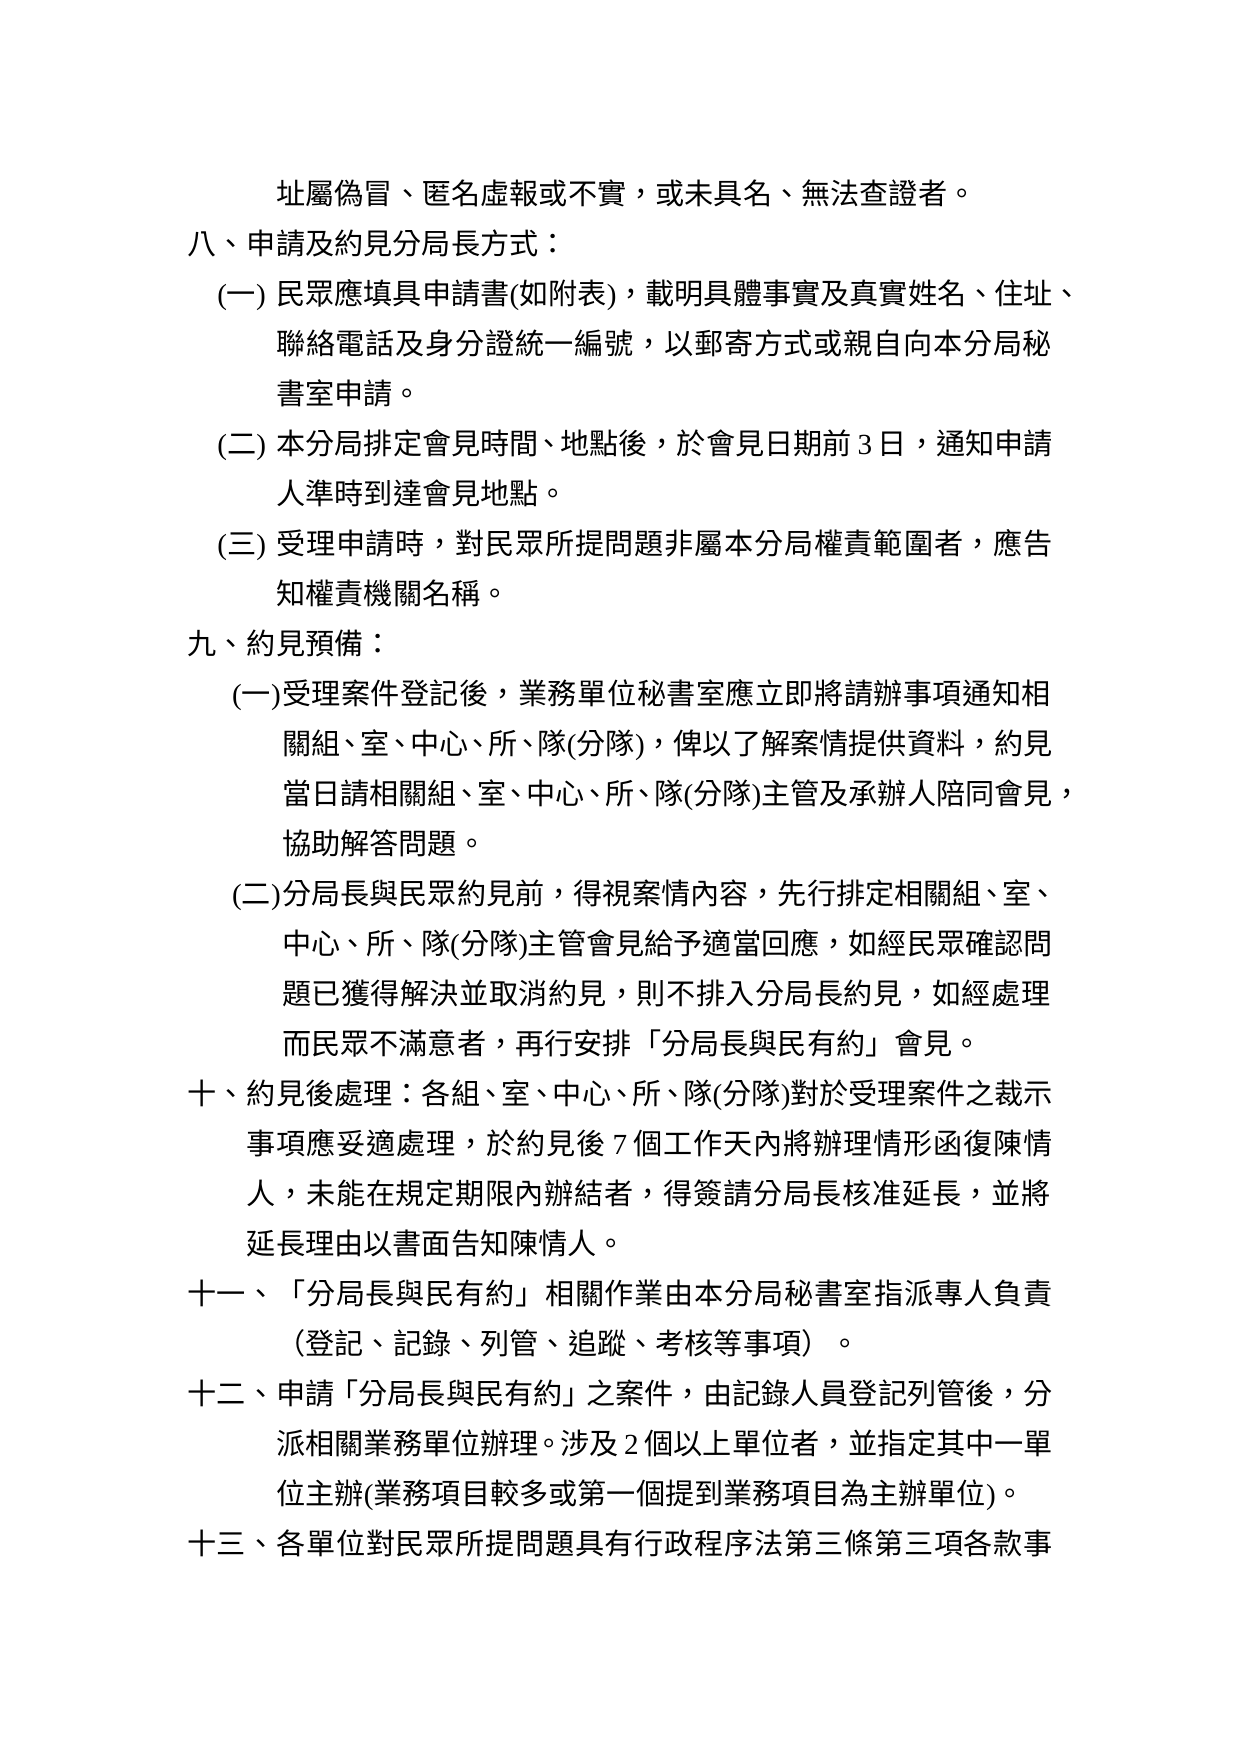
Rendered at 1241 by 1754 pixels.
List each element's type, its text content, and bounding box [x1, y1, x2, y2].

list 址屬偽冒、匿名虛報或不實，或未具名、無法查證者。 [217, 164, 1053, 214]
list 「分局長與民有約」相關作業由本分局秘書室指派專人負責（登記、記錄、列管、追蹤、考核等事項）。 [187, 1264, 1053, 1364]
list 約見預備： [187, 614, 1053, 664]
list 受理案件登記後，業務單位秘書室應立即將請辦事項通知相關組、室、中心、所、隊(分隊)，俾以了解案情提供資料，約見當日請相關組、室、中心、所、隊(分隊)主管及承辦人陪同會見，協助解答問題。 [232, 664, 1053, 864]
list 約見後處理：各組、室、中心、所、隊(分隊)對於受理案件之裁示事項應妥適處理，於約見後7個工作天內將辦理情形函復陳情人，未能在規定期限內辦結者，得簽請分局長核准延長，並將延長理由以書面告知陳情人。 [187, 1064, 1053, 1264]
list 本分局排定會見時間、地點後，於會見日期前3日，通知申請人準時到達會見地點。 [217, 414, 1053, 514]
list 分局長與民眾約見前，得視案情內容，先行排定相關組、室、中心、所、隊(分隊)主管會見給予適當回應，如經民眾確認問題已獲得解決並取消約見，則不排入分局長約見，如經處理而民眾不滿意者，再行安排「分局長與民有約」會見。 [232, 864, 1053, 1064]
list 申請及約見分局長方式： [187, 214, 1053, 264]
list 受理申請時，對民眾所提問題非屬本分局權責範圍者，應告知權責機關名稱。 [217, 514, 1053, 614]
list 民眾應填具申請書(如附表)，載明具體事實及真實姓名、住址、聯絡電話及身分證統一編號，以郵寄方式或親自向本分局秘書室申請。 [217, 264, 1053, 414]
list 申請「分局長與民有約」之案件，由記錄人員登記列管後，分派相關業務單位辦理。涉及2個以上單位者，並指定其中一單位主辦(業務項目較多或第一個提到業務項目為主辦單位)。 [187, 1364, 1053, 1514]
list 各單位對民眾所提問題具有行政程序法第三條第三項各款事 [187, 1514, 1053, 1564]
